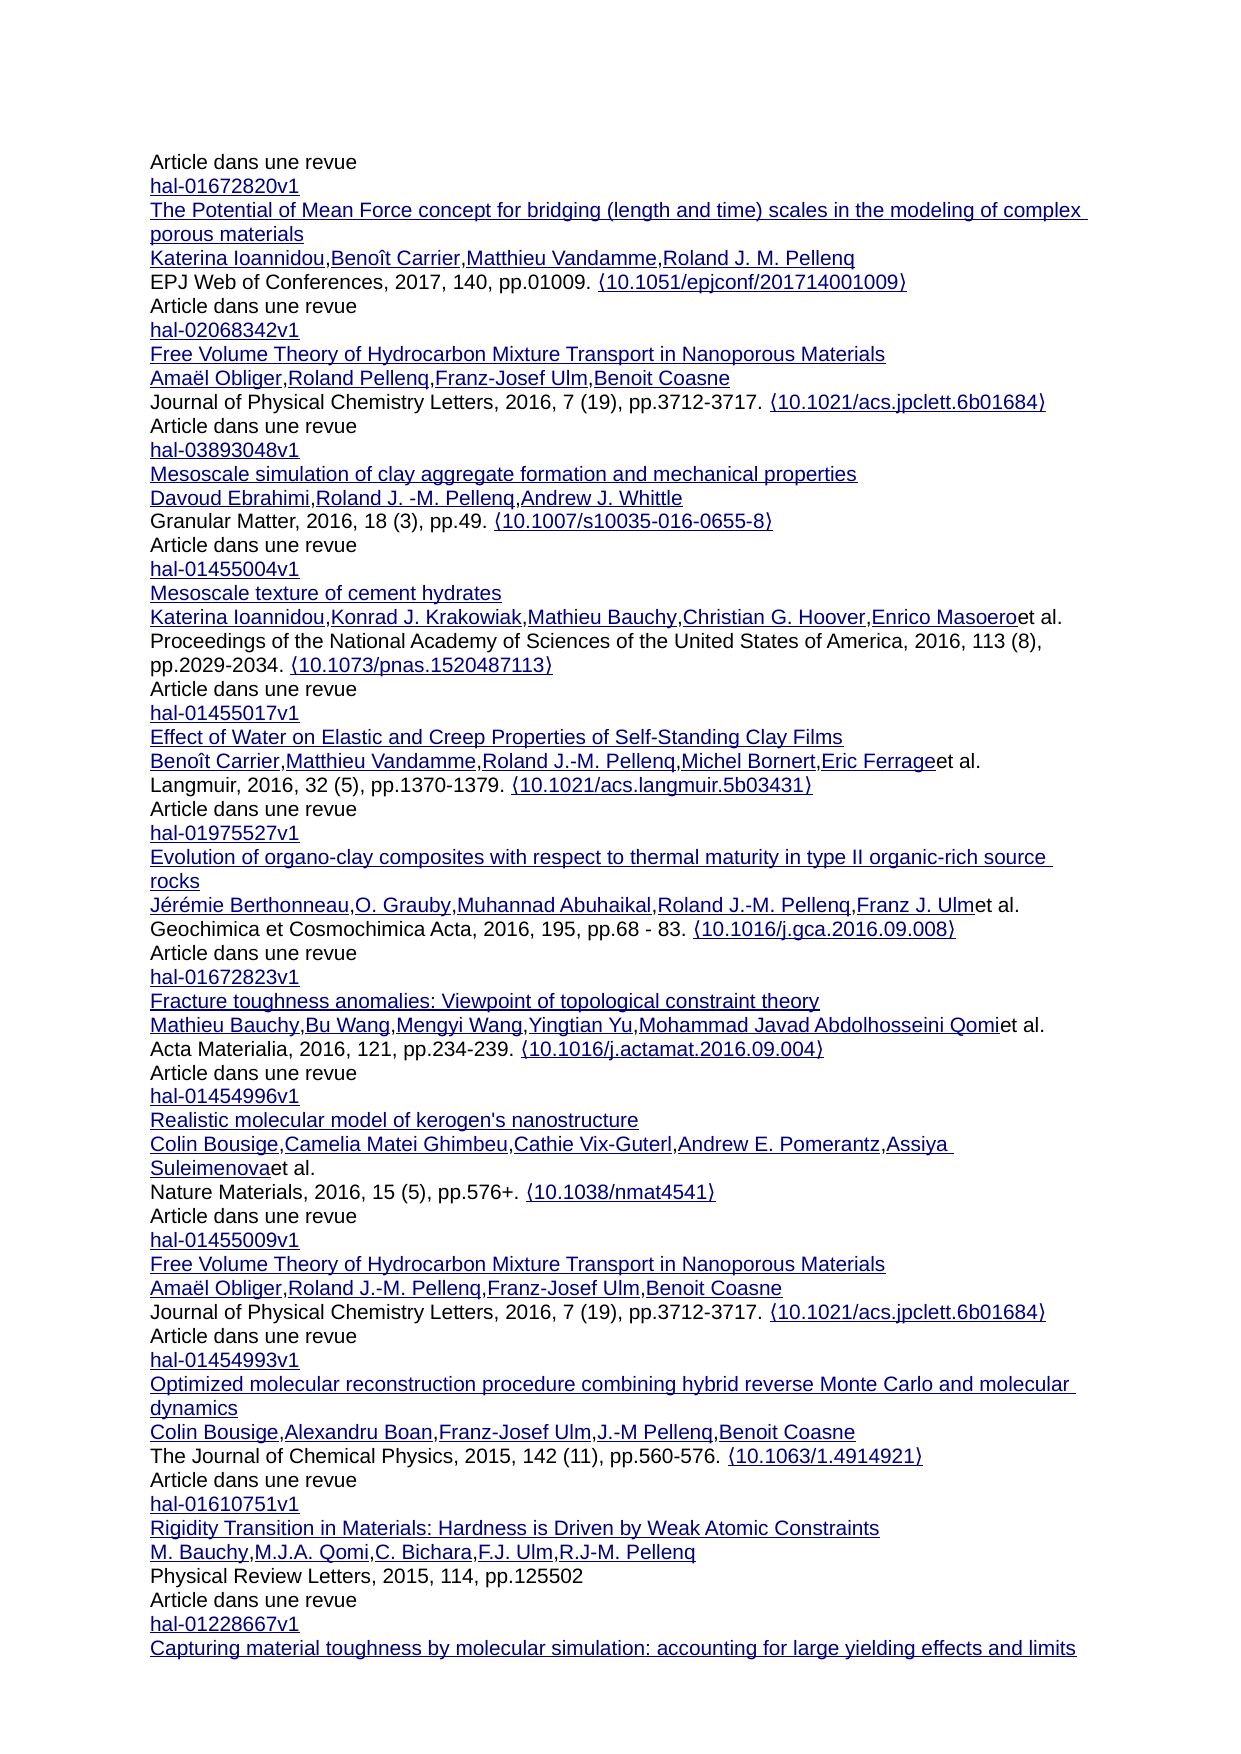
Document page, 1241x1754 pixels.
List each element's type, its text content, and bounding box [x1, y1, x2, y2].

table_cell Mesoscale simulation of clay aggregate formation and mechanical properties Davoud Ebrahimi,Roland J. -M. Pellenq,Andrew J. Whittle Granular Matter, 2016, 18 (3), pp.49. ⟨10.1007/s10035-016-0655-8⟩ Article dans une revue hal-01455004v1 [150, 461, 1090, 581]
table_cell Realistic molecular model of kerogen's nanostructure Colin Bousige,Camelia Matei Ghimbeu,Cathie Vix-Guterl,Andrew E. Pomerantz,Assiya Suleimenovaet al. Nature Materials, 2016, 15 (5), pp.576+. ⟨10.1038/nmat4541⟩ Article dans une revue hal-01455009v1 [150, 1108, 1090, 1252]
table_cell Fracture toughness anomalies: Viewpoint of topological constraint theory Mathieu Bauchy,Bu Wang,Mengyi Wang,Yingtian Yu,Mohammad Javad Abdolhosseini Qomiet al. Acta Materialia, 2016, 121, pp.234-239. ⟨10.1016/j.actamat.2016.09.004⟩ Article dans une revue hal-01454996v1 [150, 989, 1090, 1108]
table_cell Capturing material toughness by molecular simulation: accounting for large yielding effects and limits [150, 1635, 1090, 1659]
table_cell Evolution of organo-clay composites with respect to thermal maturity in type II organic-rich source rocks Jérémie Berthonneau,O. Grauby,Muhannad Abuhaikal,Roland J.-M. Pellenq,Franz J. Ulmet al. Geochimica et Cosmochimica Acta, 2016, 195, pp.68 - 83. ⟨10.1016/j.gca.2016.09.008⟩ Article dans une revue hal-01672823v1 [150, 845, 1090, 988]
table_cell Free Volume Theory of Hydrocarbon Mixture Transport in Nanoporous Materials Amaël Obliger,Roland J.-M. Pellenq,Franz-Josef Ulm,Benoit Coasne Journal of Physical Chemistry Letters, 2016, 7 (19), pp.3712-3717. ⟨10.1021/acs.jpclett.6b01684⟩ Article dans une revue hal-01454993v1 [150, 1252, 1090, 1372]
table_cell Rigidity Transition in Materials: Hardness is Driven by Weak Atomic Constraints M. Bauchy,M.J.A. Qomi,C. Bichara,F.J. Ulm,R.J-M. Pellenq Physical Review Letters, 2015, 114, pp.125502 Article dans une revue hal-01228667v1 [150, 1516, 1090, 1635]
table_cell The Potential of Mean Force concept for bridging (length and time) scales in the modeling of complex porous materials Katerina Ioannidou,Benoît Carrier,Matthieu Vandamme,Roland J. M. Pellenq EPJ Web of Conferences, 2017, 140, pp.01009. ⟨10.1051/epjconf/201714001009⟩ Article dans une revue hal-02068342v1 [150, 198, 1090, 342]
table_cell Mesoscale texture of cement hydrates Katerina Ioannidou,Konrad J. Krakowiak,Mathieu Bauchy,Christian G. Hoover,Enrico Masoeroet al. Proceedings of the National Academy of Sciences of the United States of America, 2016, 113 (8), pp.2029-2034. ⟨10.1073/pnas.1520487113⟩ Article dans une revue hal-01455017v1 [150, 581, 1090, 725]
table_cell Effect of Water on Elastic and Creep Properties of Self-Standing Clay Films Benoît Carrier,Matthieu Vandamme,Roland J.-M. Pellenq,Michel Bornert,Eric Ferrageet al. Langmuir, 2016, 32 (5), pp.1370-1379. ⟨10.1021/acs.langmuir.5b03431⟩ Article dans une revue hal-01975527v1 [150, 725, 1090, 845]
table_cell Article dans une revue hal-01672820v1 [150, 150, 1090, 198]
table_cell Optimized molecular reconstruction procedure combining hybrid reverse Monte Carlo and molecular dynamics Colin Bousige,Alexandru Boan,Franz-Josef Ulm,J.-M Pellenq,Benoit Coasne The Journal of Chemical Physics, 2015, 142 (11), pp.560-576. ⟨10.1063/1.4914921⟩ Article dans une revue hal-01610751v1 [150, 1372, 1090, 1516]
table_cell Free Volume Theory of Hydrocarbon Mixture Transport in Nanoporous Materials Amaël Obliger,Roland Pellenq,Franz-Josef Ulm,Benoit Coasne Journal of Physical Chemistry Letters, 2016, 7 (19), pp.3712-3717. ⟨10.1021/acs.jpclett.6b01684⟩ Article dans une revue hal-03893048v1 [150, 342, 1090, 461]
